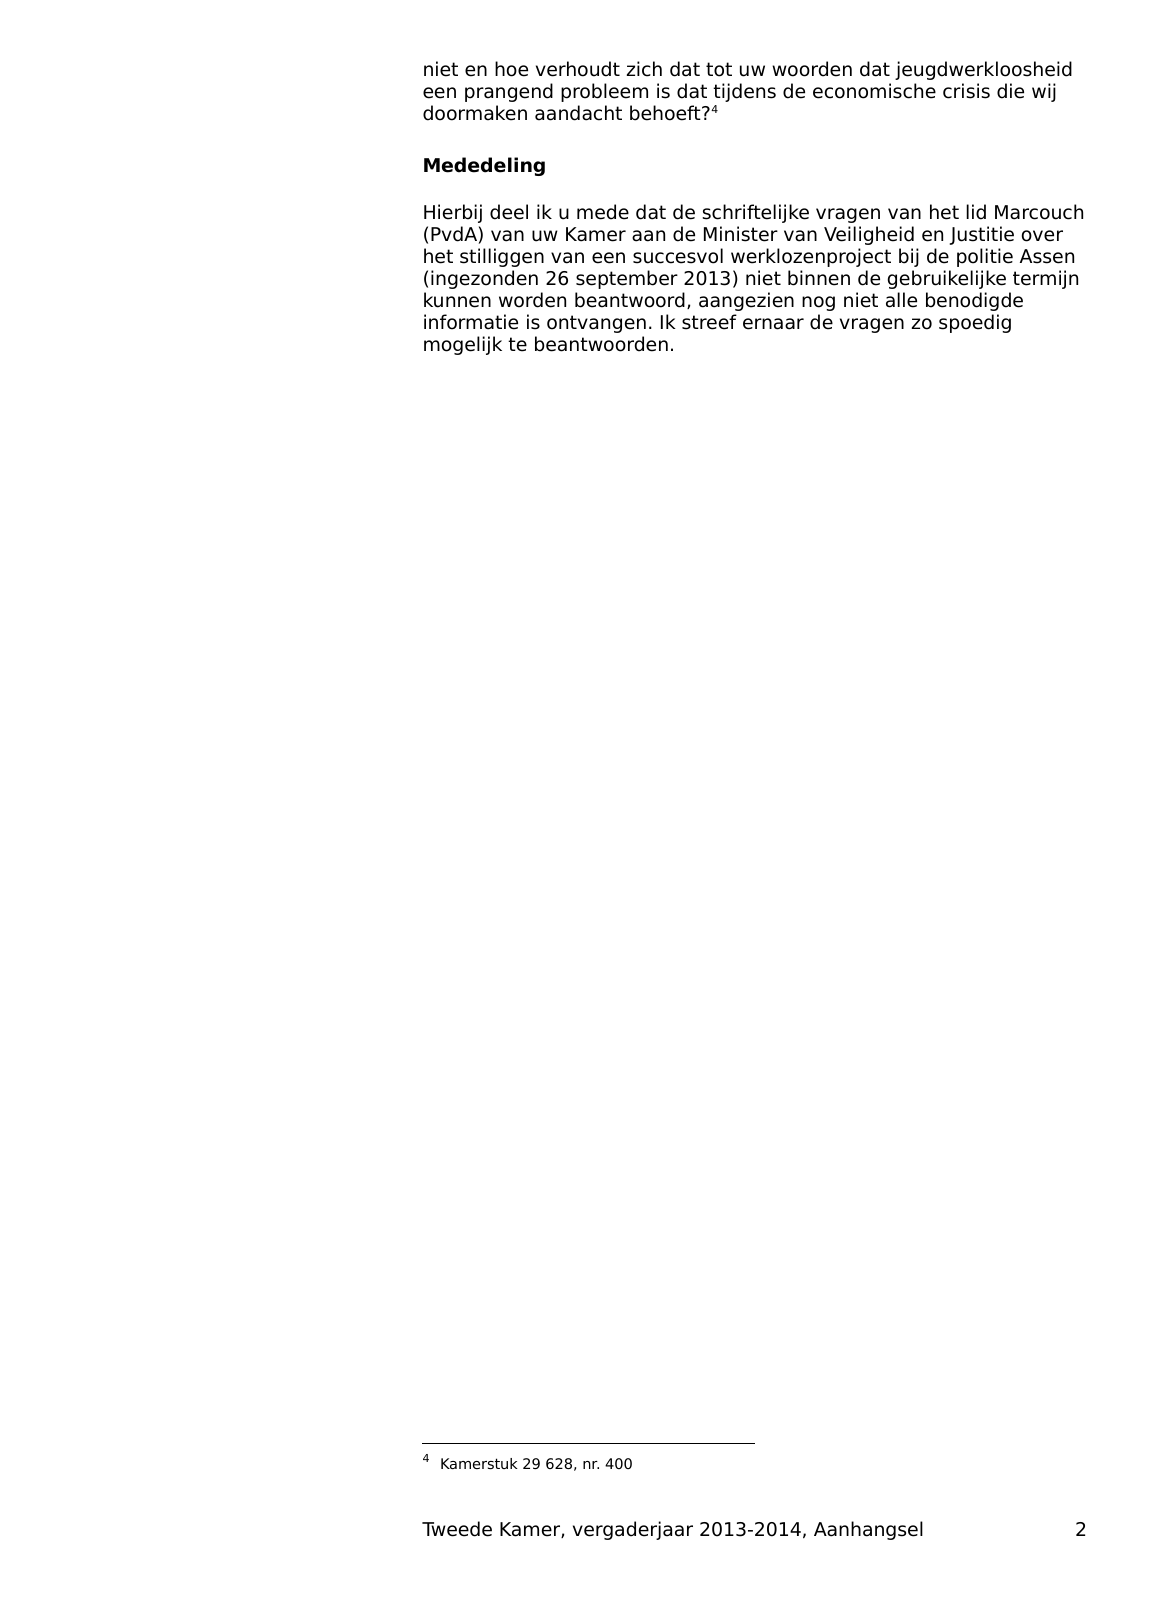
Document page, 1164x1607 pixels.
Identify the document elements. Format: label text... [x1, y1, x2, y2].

text Kamerstuk 29 628, nr. 400 [422, 1452, 1087, 1474]
text Hierbij deel ik u mede dat de schriftelijke vragen van het lid Marcouch (PvdA) van uw Kamer aan de Minister van Veiligheid en Justitie over het stilliggen van een succesvol werklozenproject bij de politie Assen (ingezonden 26 september 2013) niet binnen de gebruikelijke termijn kunnen worden beantwoord, aangezien nog niet alle benodigde informatie is ontvangen. Ik streef ernaar de vragen zo spoedig mogelijk te beantwoorden. [422, 202, 1087, 356]
text niet en hoe verhoudt zich dat tot uw woorden dat jeugdwerkloosheid een prangend probleem is dat tijdens de economische crisis die wij doormaken aandacht behoeft? [422, 59, 1087, 125]
subtitle Mededeling [422, 155, 1087, 177]
